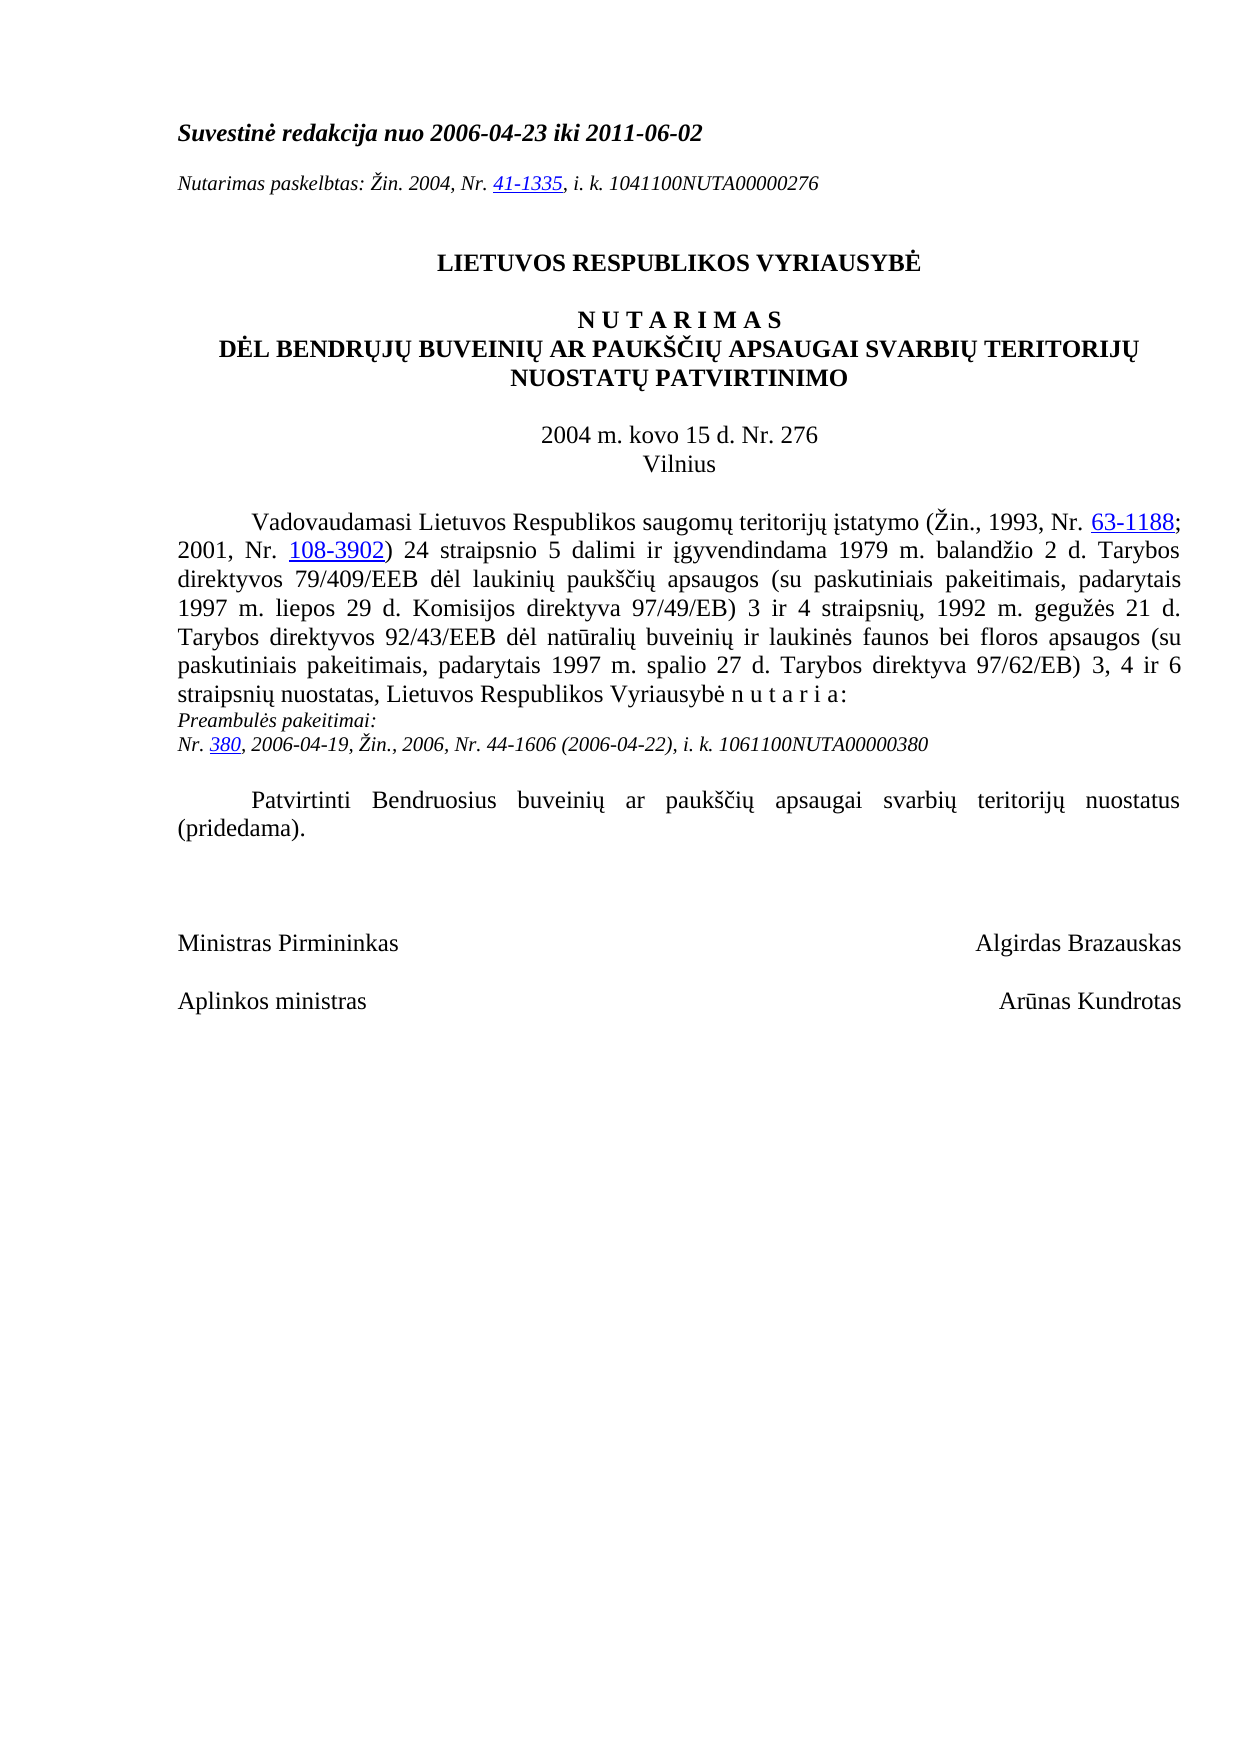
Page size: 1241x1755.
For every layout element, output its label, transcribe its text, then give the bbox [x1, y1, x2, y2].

text Nr. 380, 2006-04-19, Žin., 2006, Nr. 44-1606 (2006-04-22), i. k. 1061100NUTA00000380 [177, 732, 1181, 756]
text Patvirtinti Bendruosius buveinių ar paukščių apsaugai svarbių teritorijų nuostatus (pridedama). [177, 785, 1181, 842]
text Vadovaudamasi Lietuvos Respublikos saugomų teritorijų įstatymo (Žin., 1993, Nr. 63-1188; 2001, Nr. 108-3902) 24 straipsnio 5 dalimi ir įgyvendindama 1979 m. balandžio 2 d. Tarybos direktyvos 79/409/EEB dėl laukinių paukščių apsaugos (su paskutiniais pakeitimais, padarytais 1997 m. liepos 29 d. Komisijos direktyva 97/49/EB) 3 ir 4 straipsnių, 1992 m. gegužės 21 d. Tarybos direktyvos 92/43/EEB dėl natūralių buveinių ir laukinės faunos bei floros apsaugos (su paskutiniais pakeitimais, padarytais 1997 m. spalio 27 d. Tarybos direktyva 97/62/EB) 3, 4 ir 6 straipsnių nuostatas, Lietuvos Respublikos Vyriausybė nutaria: [177, 507, 1181, 708]
text Suvestinė redakcija nuo 2006-04-23 iki 2011-06-02 [177, 118, 1181, 147]
text 2004 m. kovo 15 d. Nr. 276 [177, 420, 1181, 449]
text Ministras Pirmininkas Algirdas Brazauskas [177, 928, 1181, 957]
text Preambulės pakeitimai: [177, 708, 1181, 732]
text N U T A R I M A S [177, 305, 1181, 334]
text Vilnius [177, 449, 1181, 478]
text LIETUVOS RESPUBLIKOS VYRIAUSYBĖ [177, 248, 1181, 277]
text Nutarimas paskelbtas: Žin. 2004, Nr. 41-1335, i. k. 1041100NUTA00000276 [177, 171, 1181, 195]
text DĖL BENDRŲJŲ BUVEINIŲ AR PAUKŠČIŲ APSAUGAI SVARBIŲ TERITORIJŲ NUOSTATŲ PATVIRTINIMO [177, 334, 1181, 392]
text Aplinkos ministras Arūnas Kundrotas [177, 986, 1181, 1015]
